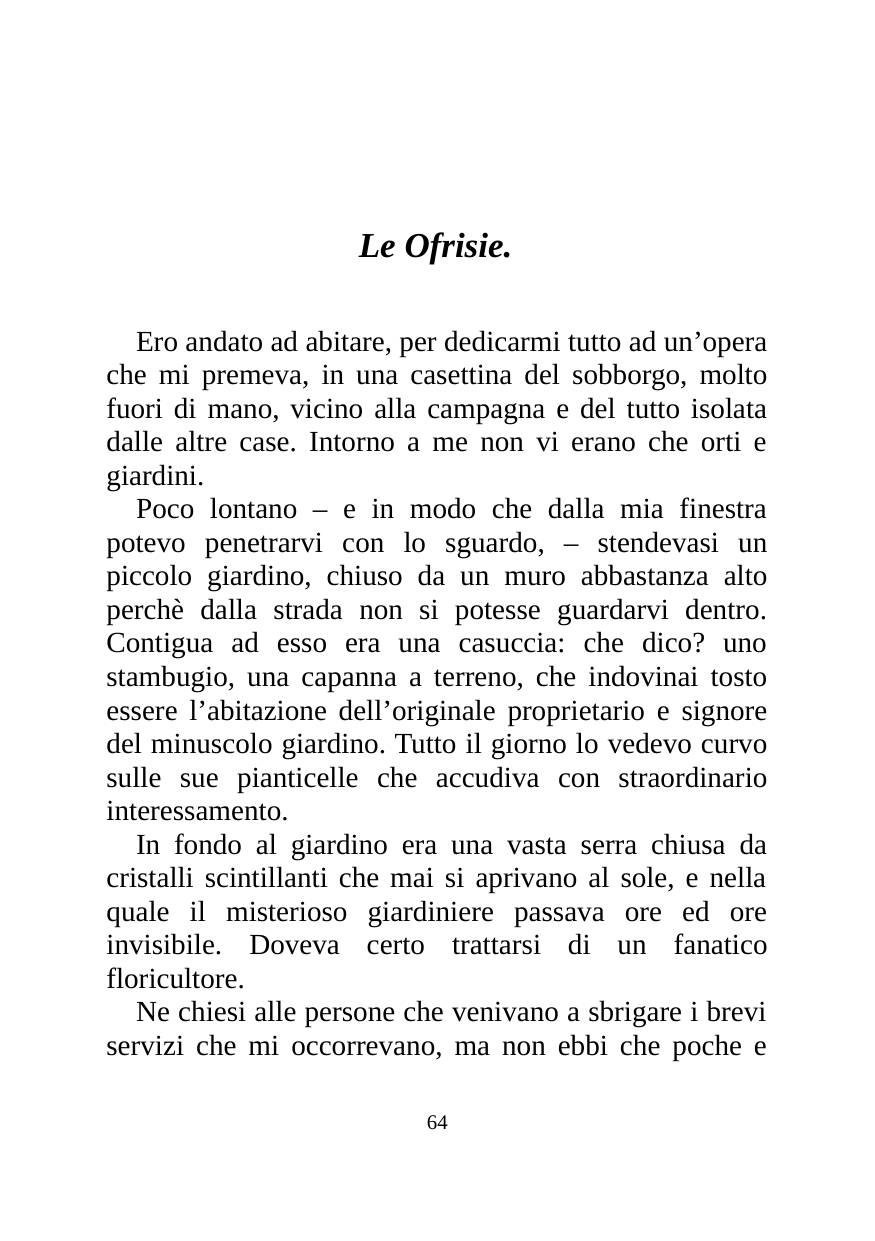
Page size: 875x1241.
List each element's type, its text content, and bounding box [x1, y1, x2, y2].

text Ne chiesi alle persone che venivano a sbrigare i brevi servizi che mi occorrevano, ma non ebbi che poche e [106, 994, 768, 1062]
text Ero andato ad abitare, per dedicarmi tutto ad un’opera che mi premeva, in una casettina del sobborgo, molto fuori di mano, vicino alla campagna e del tutto isolata dalle altre case. Intorno a me non vi erano che orti e giardini. [106, 324, 768, 491]
subtitle Le Ofrisie. [106, 224, 768, 264]
text Poco lontano – e in modo che dalla mia finestra potevo penetrarvi con lo sguardo, – stendevasi un piccolo giardino, chiuso da un muro abbastanza alto perchè dalla strada non si potesse guardarvi dentro. Contigua ad esso era una casuccia: che dico? uno stambugio, una capanna a terreno, che indovinai tosto essere l’abitazione dell’originale proprietario e signore del minuscolo giardino. Tutto il giorno lo vedevo curvo sulle sue pianticelle che accudiva con straordinario interessamento. [106, 491, 768, 827]
text In fondo al giardino era una vasta serra chiusa da cristalli scintillanti che mai si aprivano al sole, e nella quale il misterioso giardiniere passava ore ed ore invisibile. Doveva certo trattarsi di un fanatico floricultore. [106, 827, 768, 994]
